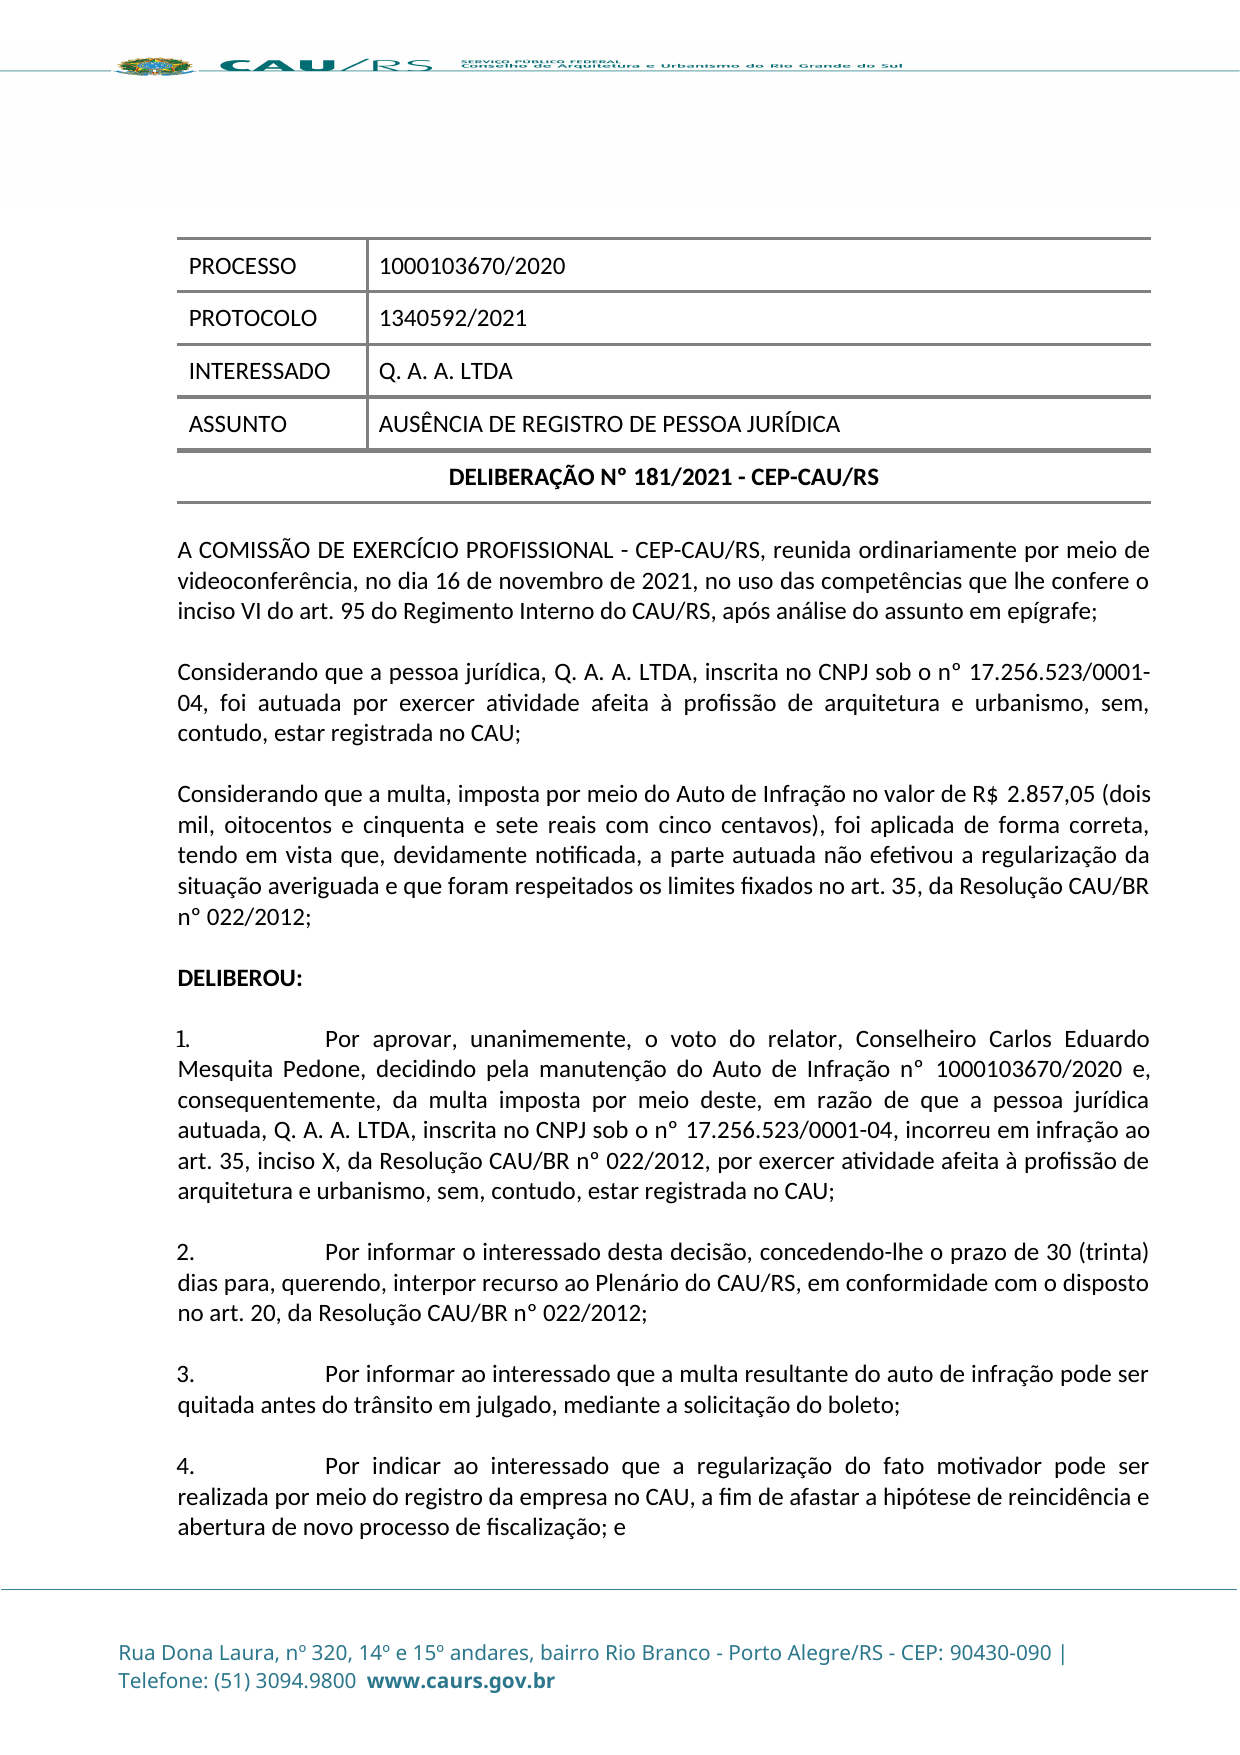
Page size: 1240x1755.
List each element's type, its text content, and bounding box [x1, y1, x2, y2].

table_header PROCESSO [177, 240, 366, 290]
list Por informar o interessado desta decisão, concedendo-lhe o prazo de 30 (trinta) dias para, querendo, interpor recurso ao Plenário do CAU/RS, em conformidade com o disposto no art. 20, da Resolução CAU/BR nº 022/2012; [176, 1236, 1151, 1328]
text Considerando que a multa, imposta por meio do Auto de Infração no valor de R$ 2.857,05 (dois mil, oitocentos e cinquenta e sete reais com cinco centavos), foi aplicada de forma correta, tendo em vista que, devidamente notificada, a parte autuada não efetivou a regularização da situação averiguada e que foram respeitados os limites fixados no art. 35, da Resolução CAU/BR nº 022/2012; [177, 779, 1151, 931]
table_header 1000103670/2020 [369, 240, 1151, 290]
table_cell AUSÊNCIA DE REGISTRO DE PESSOA JURÍDICA [369, 399, 1151, 448]
list Por informar ao interessado que a multa resultante do auto de infração pode ser quitada antes do trânsito em julgado, mediante a solicitação do boleto; [176, 1358, 1151, 1419]
table_cell Q. A. A. LTDA [369, 346, 1151, 395]
list Por indicar ao interessado que a regularização do fato motivador pode ser realizada por meio do registro da empresa no CAU, a fim de afastar a hipótese de reincidência e abertura de novo processo de fiscalização; e [176, 1450, 1151, 1542]
text A COMISSÃO DE EXERCÍCIO PROFISSIONAL - CEP-CAU/RS, reunida ordinariamente por meio de videoconferência, no dia 16 de novembro de 2021, no uso das competências que lhe confere o inciso VI do art. 95 do Regimento Interno do CAU/RS, após análise do assunto em epígrafe; [177, 534, 1151, 626]
text Considerando que a pessoa jurídica, Q. A. A. LTDA, inscrita no CNPJ sob o nº 17.256.523/0001-04, foi autuada por exercer atividade afeita à profissão de arquitetura e urbanismo, sem, contudo, estar registrada no CAU; [177, 657, 1151, 748]
table_cell 1340592/2021 [369, 293, 1151, 343]
table_cell ASSUNTO [177, 399, 366, 448]
table_cell PROTOCOLO [177, 293, 366, 343]
list Por aprovar, unanimemente, o voto do relator, Conselheiro Carlos Eduardo Mesquita Pedone, decidindo pela manutenção do Auto de Infração nº 1000103670/2020 e, consequentemente, da multa imposta por meio deste, em razão de que a pessoa jurídica autuada, Q. A. A. LTDA, inscrita no CNPJ sob o nº 17.256.523/0001-04, incorreu em infração ao art. 35, inciso X, da Resolução CAU/BR nº 022/2012, por exercer atividade afeita à profissão de arquitetura e urbanismo, sem, contudo, estar registrada no CAU; [176, 1023, 1151, 1206]
table_cell INTERESSADO [177, 346, 366, 395]
text DELIBEROU: [177, 962, 1151, 992]
table_cell DELIBERAÇÃO Nº 181/2021 - CEP-CAU/RS [177, 453, 1151, 501]
